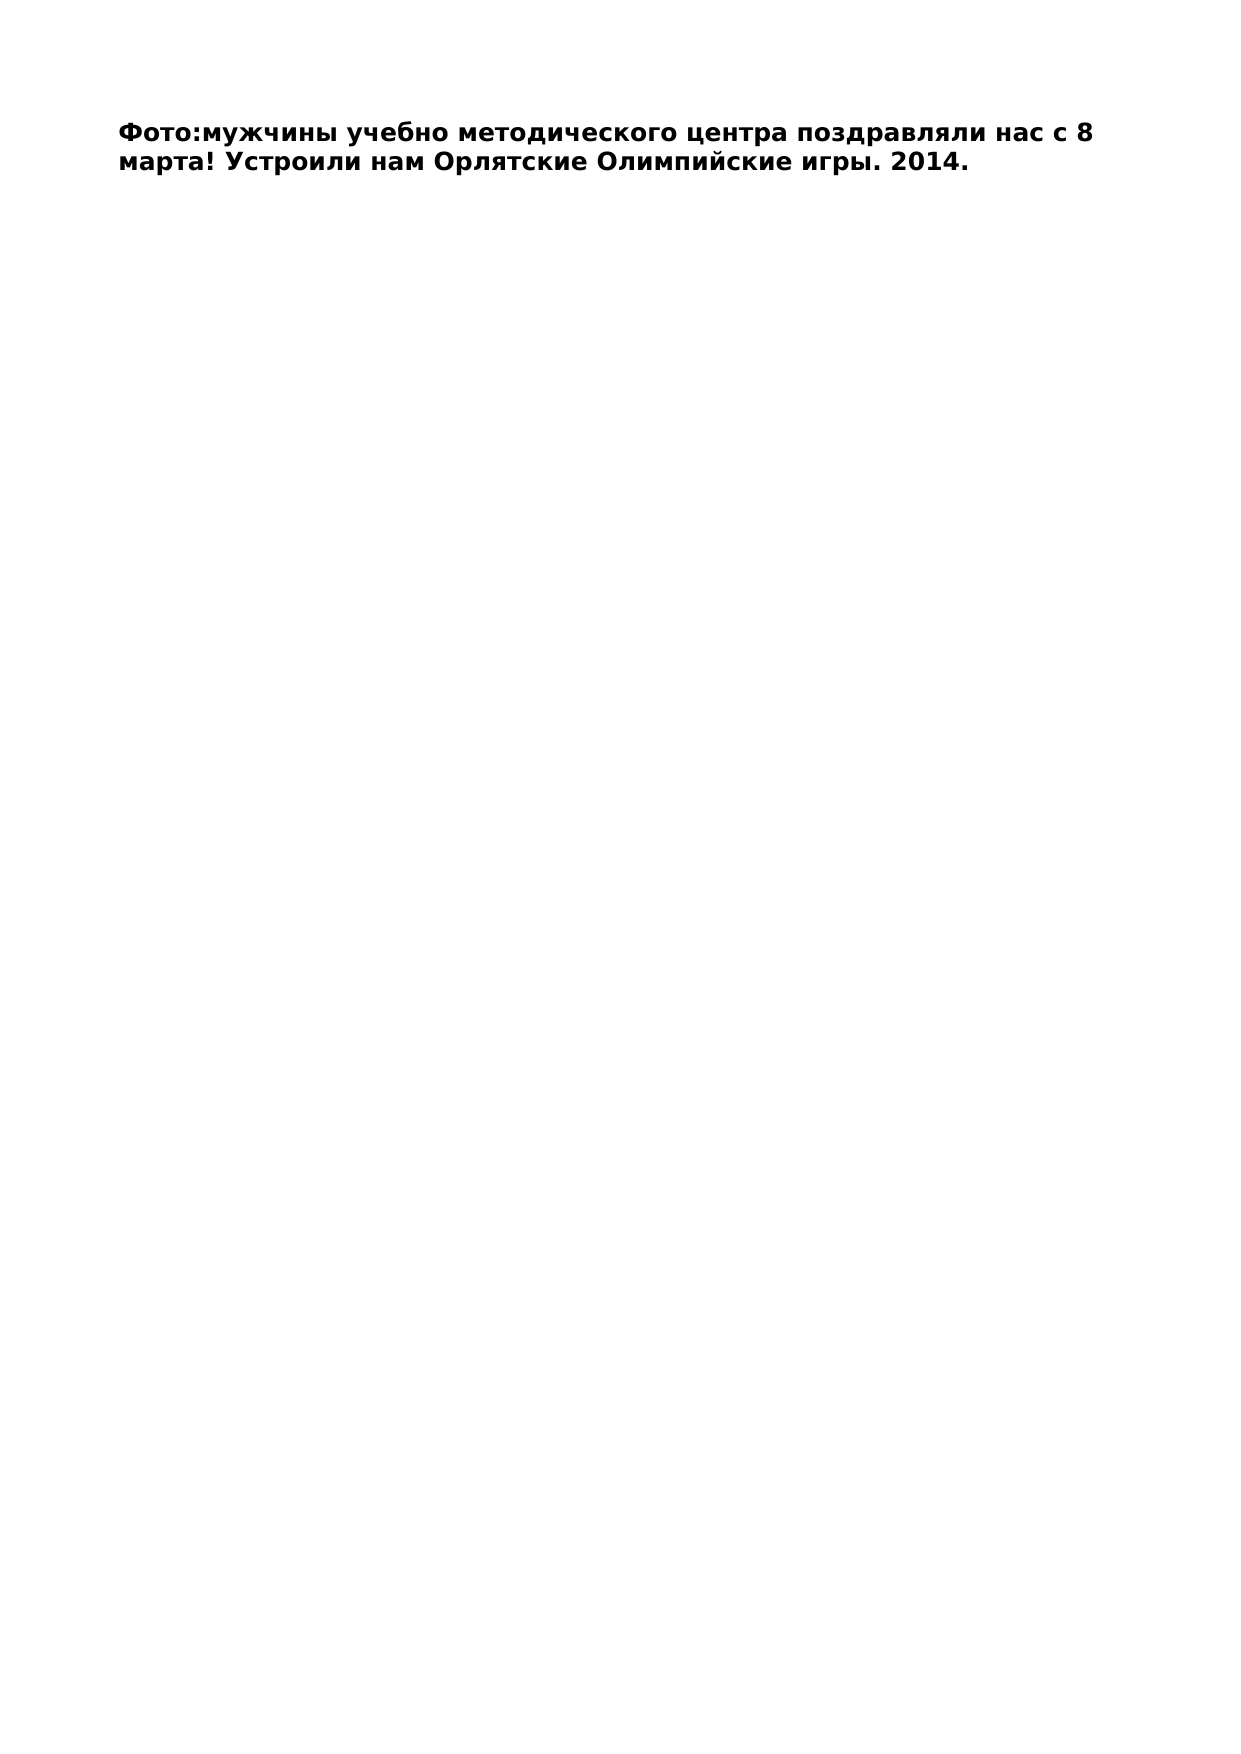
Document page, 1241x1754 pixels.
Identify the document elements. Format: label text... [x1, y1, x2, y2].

subtitle Фото:мужчины учебно методического центра поздравляли нас с 8 марта! Устроили нам Орлятские Олимпийские игры. 2014. [118, 118, 1122, 176]
